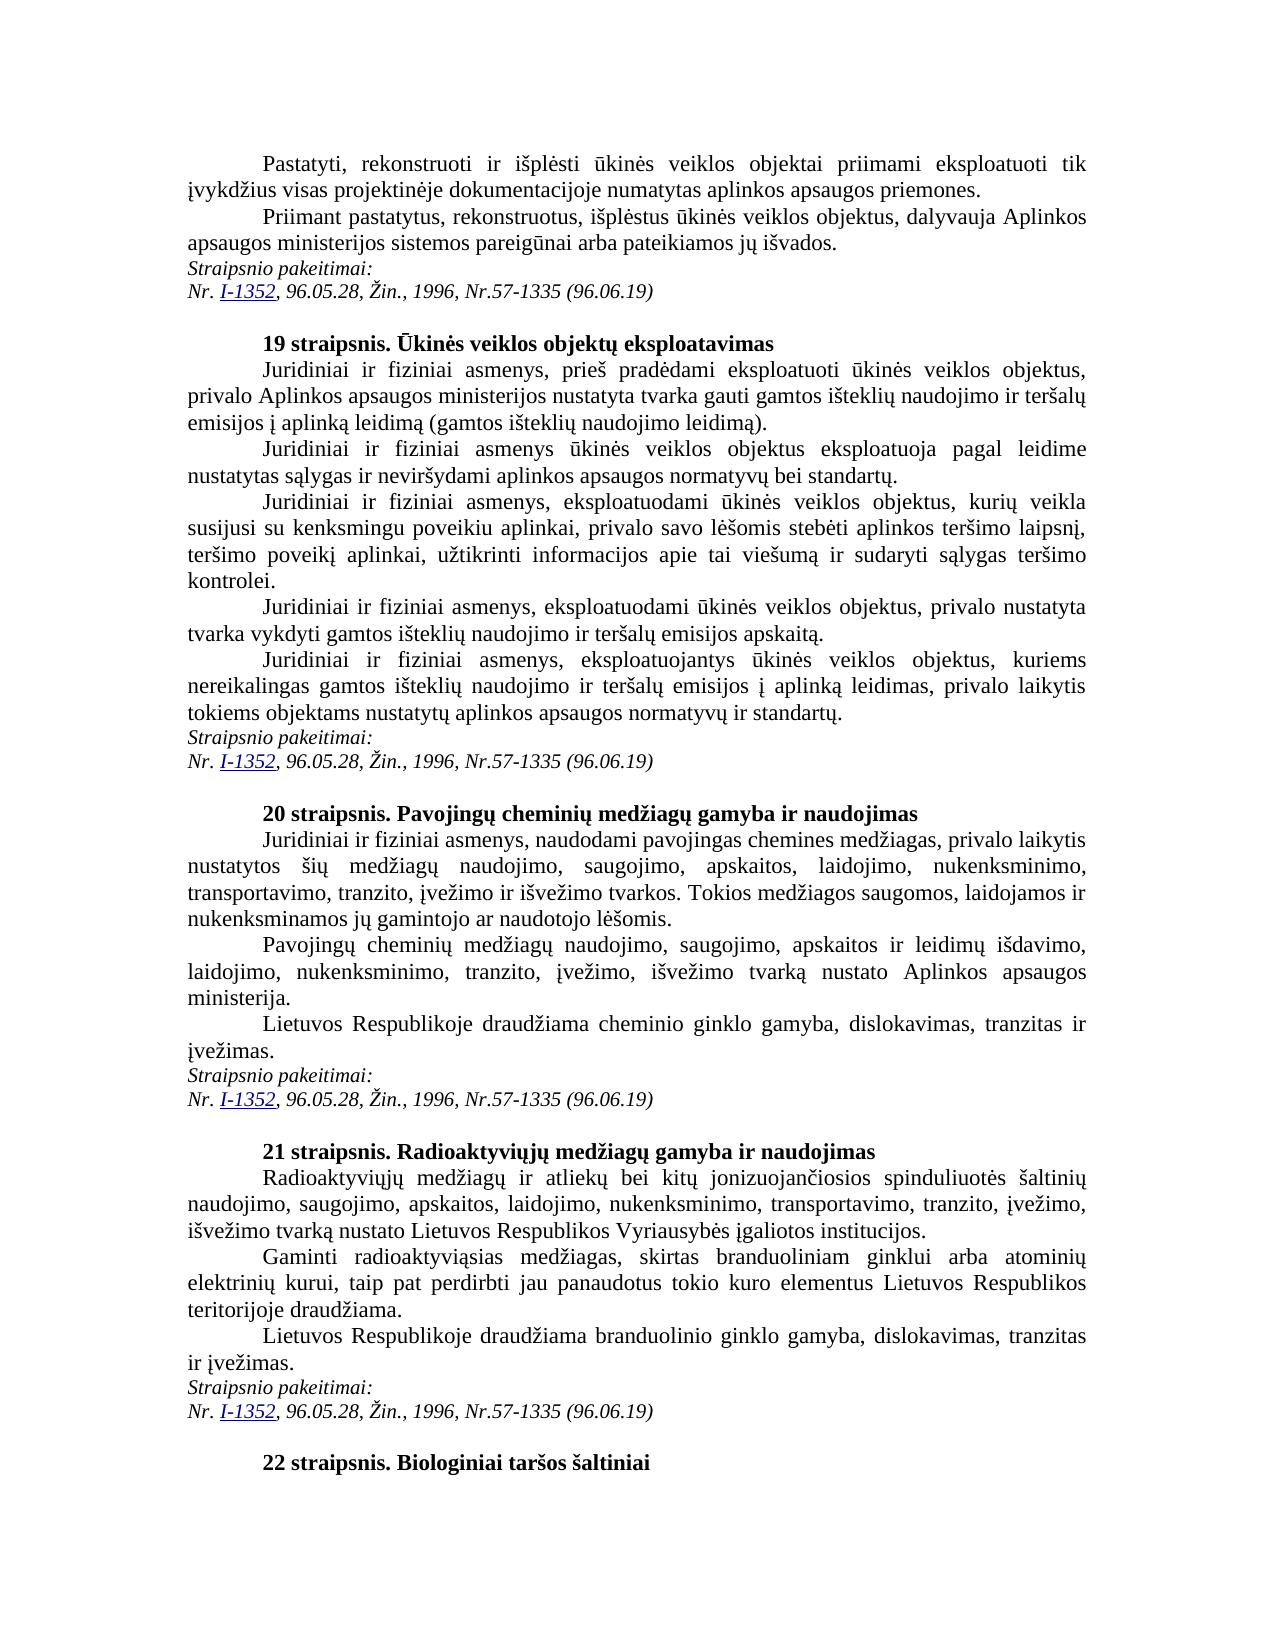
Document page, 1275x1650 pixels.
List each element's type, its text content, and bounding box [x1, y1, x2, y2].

text Nr. I-1352, 96.05.28, Žin., 1996, Nr.57-1335 (96.06.19) [187, 749, 1087, 773]
text Straipsnio pakeitimai: [187, 1375, 1087, 1399]
text Pastatyti, rekonstruoti ir išplėsti ūkinės veiklos objektai priimami eksploatuoti tik įvykdžius visas projektinėje dokumentacijoje numatytas aplinkos apsaugos priemones. [187, 150, 1087, 203]
text Straipsnio pakeitimai: [187, 725, 1087, 749]
text Juridiniai ir fiziniai asmenys, prieš pradėdami eksploatuoti ūkinės veiklos objektus, privalo Aplinkos apsaugos ministerijos nustatyta tvarka gauti gamtos išteklių naudojimo ir teršalų emisijos į aplinką leidimą (gamtos išteklių naudojimo leidimą). [187, 356, 1087, 435]
text Nr. I-1352, 96.05.28, Žin., 1996, Nr.57-1335 (96.06.19) [187, 279, 1087, 303]
text Juridiniai ir fiziniai asmenys, eksploatuodami ūkinės veiklos objektus, privalo nustatyta tvarka vykdyti gamtos išteklių naudojimo ir teršalų emisijos apskaitą. [187, 593, 1087, 646]
text Pavojingų cheminių medžiagų naudojimo, saugojimo, apskaitos ir leidimų išdavimo, laidojimo, nukenksminimo, tranzito, įvežimo, išvežimo tvarką nustato Aplinkos apsaugos ministerija. [187, 931, 1087, 1011]
text Juridiniai ir fiziniai asmenys, eksploatuojantys ūkinės veiklos objektus, kuriems nereikalingas gamtos išteklių naudojimo ir teršalų emisijos į aplinką leidimas, privalo laikytis tokiems objektams nustatytų aplinkos apsaugos normatyvų ir standartų. [187, 646, 1087, 725]
text 20 straipsnis. Pavojingų cheminių medžiagų gamyba ir naudojimas [187, 800, 1087, 826]
text Nr. I-1352, 96.05.28, Žin., 1996, Nr.57-1335 (96.06.19) [187, 1399, 1087, 1423]
text 21 straipsnis. Radioaktyviųjų medžiagų gamyba ir naudojimas [187, 1138, 1087, 1164]
text Juridiniai ir fiziniai asmenys, eksploatuodami ūkinės veiklos objektus, kurių veikla susijusi su kenksmingu poveikiu aplinkai, privalo savo lėšomis stebėti aplinkos teršimo laipsnį, teršimo poveikį aplinkai, užtikrinti informacijos apie tai viešumą ir sudaryti sąlygas teršimo kontrolei. [187, 488, 1087, 593]
text Lietuvos Respublikoje draudžiama branduolinio ginklo gamyba, dislokavimas, tranzitas ir įvežimas. [187, 1322, 1087, 1375]
text 19 straipsnis. Ūkinės veiklos objektų eksploatavimas [187, 330, 1087, 356]
text Straipsnio pakeitimai: [187, 1063, 1087, 1087]
text Juridiniai ir fiziniai asmenys, naudodami pavojingas chemines medžiagas, privalo laikytis nustatytos šių medžiagų naudojimo, saugojimo, apskaitos, laidojimo, nukenksminimo, transportavimo, tranzito, įvežimo ir išvežimo tvarkos. Tokios medžiagos saugomos, laidojamos ir nukenksminamos jų gamintojo ar naudotojo lėšomis. [187, 826, 1087, 931]
text Straipsnio pakeitimai: [187, 255, 1087, 279]
text Juridiniai ir fiziniai asmenys ūkinės veiklos objektus eksploatuoja pagal leidime nustatytas sąlygas ir neviršydami aplinkos apsaugos normatyvų bei standartų. [187, 435, 1087, 488]
text Lietuvos Respublikoje draudžiama cheminio ginklo gamyba, dislokavimas, tranzitas ir įvežimas. [187, 1011, 1087, 1063]
text 22 straipsnis. Biologiniai taršos šaltiniai [187, 1449, 1087, 1476]
text Gaminti radioaktyviąsias medžiagas, skirtas branduoliniam ginklui arba atominių elektrinių kurui, taip pat perdirbti jau panaudotus tokio kuro elementus Lietuvos Respublikos teritorijoje draudžiama. [187, 1243, 1087, 1322]
text Nr. I-1352, 96.05.28, Žin., 1996, Nr.57-1335 (96.06.19) [187, 1087, 1087, 1111]
text Radioaktyviųjų medžiagų ir atliekų bei kitų jonizuojančiosios spinduliuotės šaltinių naudojimo, saugojimo, apskaitos, laidojimo, nukenksminimo, transportavimo, tranzito, įvežimo, išvežimo tvarką nustato Lietuvos Respublikos Vyriausybės įgaliotos institucijos. [187, 1164, 1087, 1243]
text Priimant pastatytus, rekonstruotus, išplėstus ūkinės veiklos objektus, dalyvauja Aplinkos apsaugos ministerijos sistemos pareigūnai arba pateikiamos jų išvados. [187, 203, 1087, 255]
